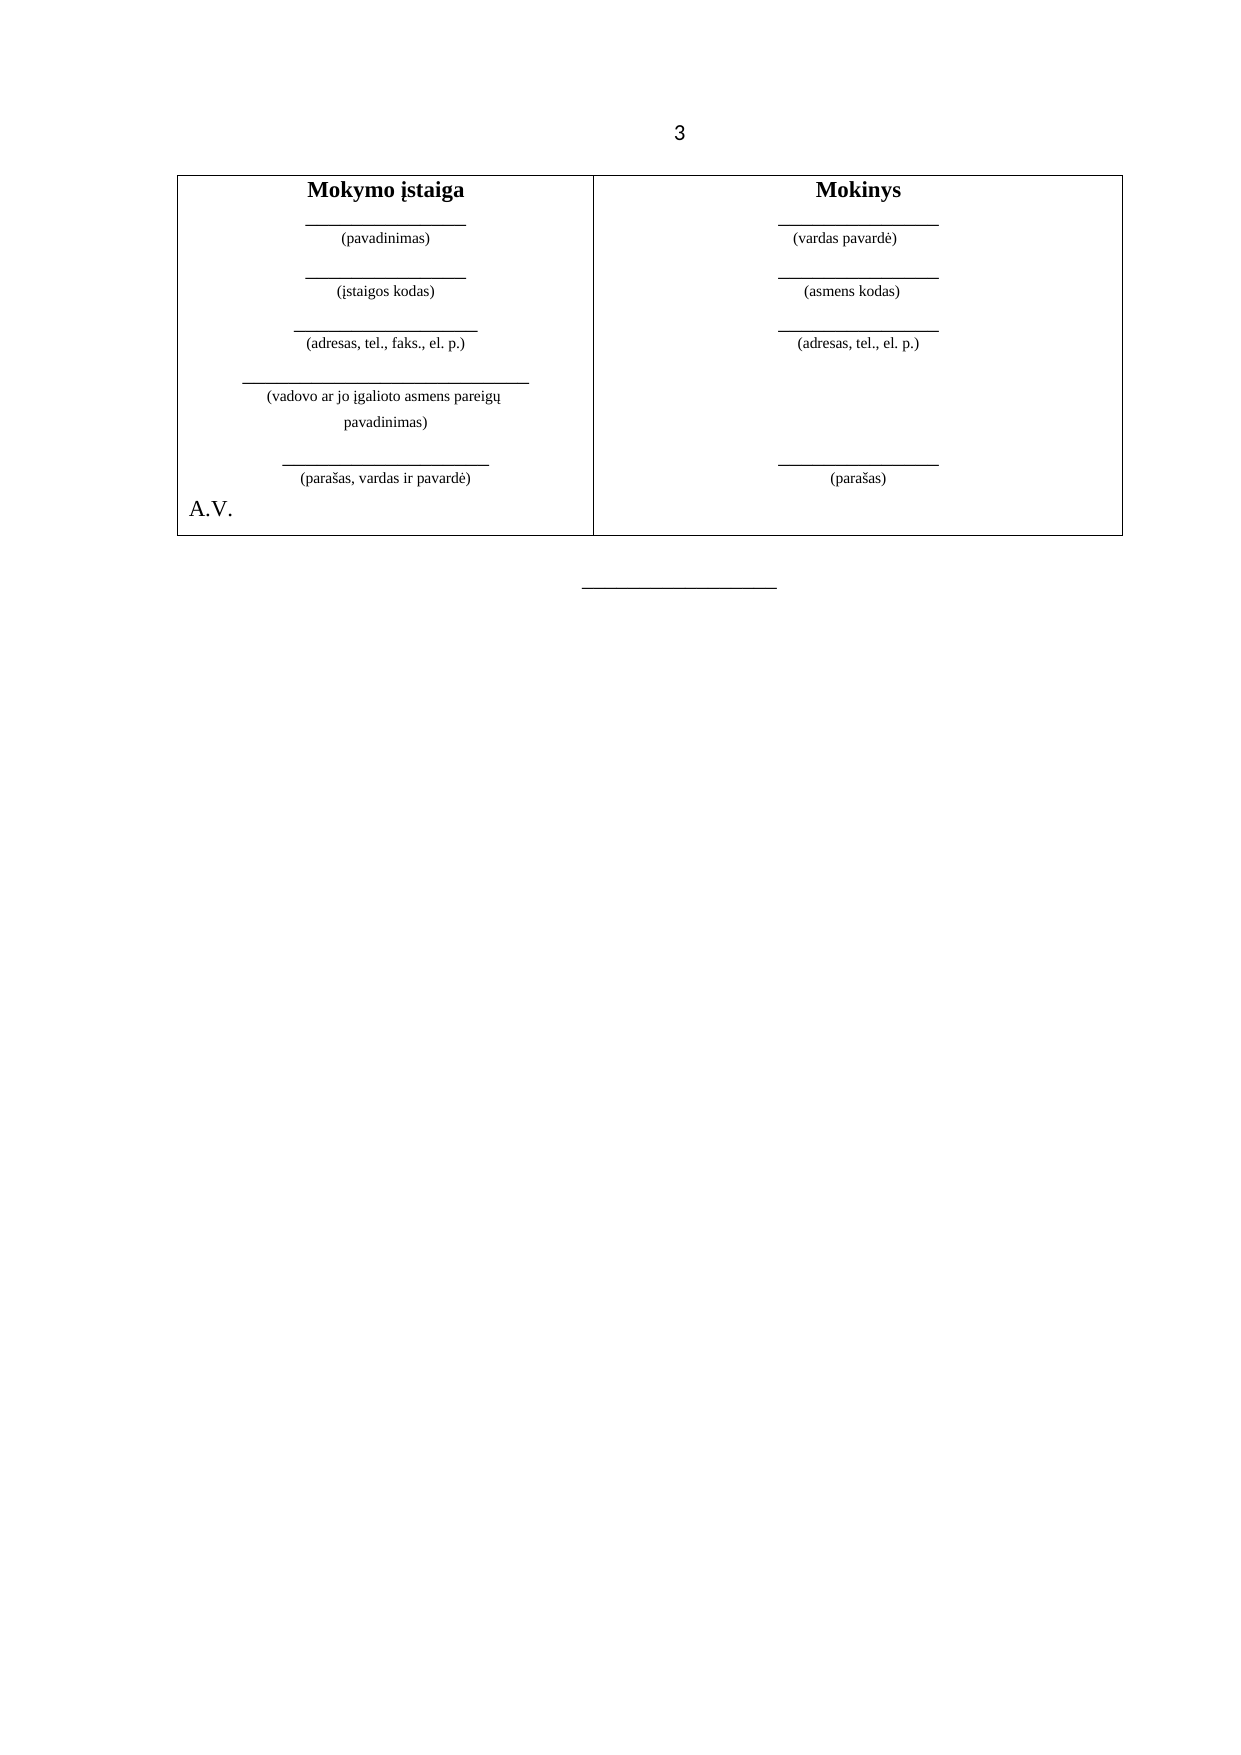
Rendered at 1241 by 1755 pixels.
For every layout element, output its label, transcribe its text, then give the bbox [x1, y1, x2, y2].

table_cell ______________ (parašas) [594, 442, 1122, 535]
text _________________ [177, 565, 1181, 592]
table_header Mokinys ______________ (vardas pavardė) ______________ (asmens kodas) ______________ (adresas, tel., el. p.) [594, 176, 1122, 442]
table_cell __________________ (parašas, vardas ir pavardė) A.V. [178, 442, 593, 535]
table_header Mokymo įstaiga ______________ (pavadinimas) ______________ (įstaigos kodas) ________________ (adresas, tel., faks., el. p.) _________________________ (vadovo ar jo įgalioto asmens pareigų pavadinimas) [178, 176, 593, 442]
